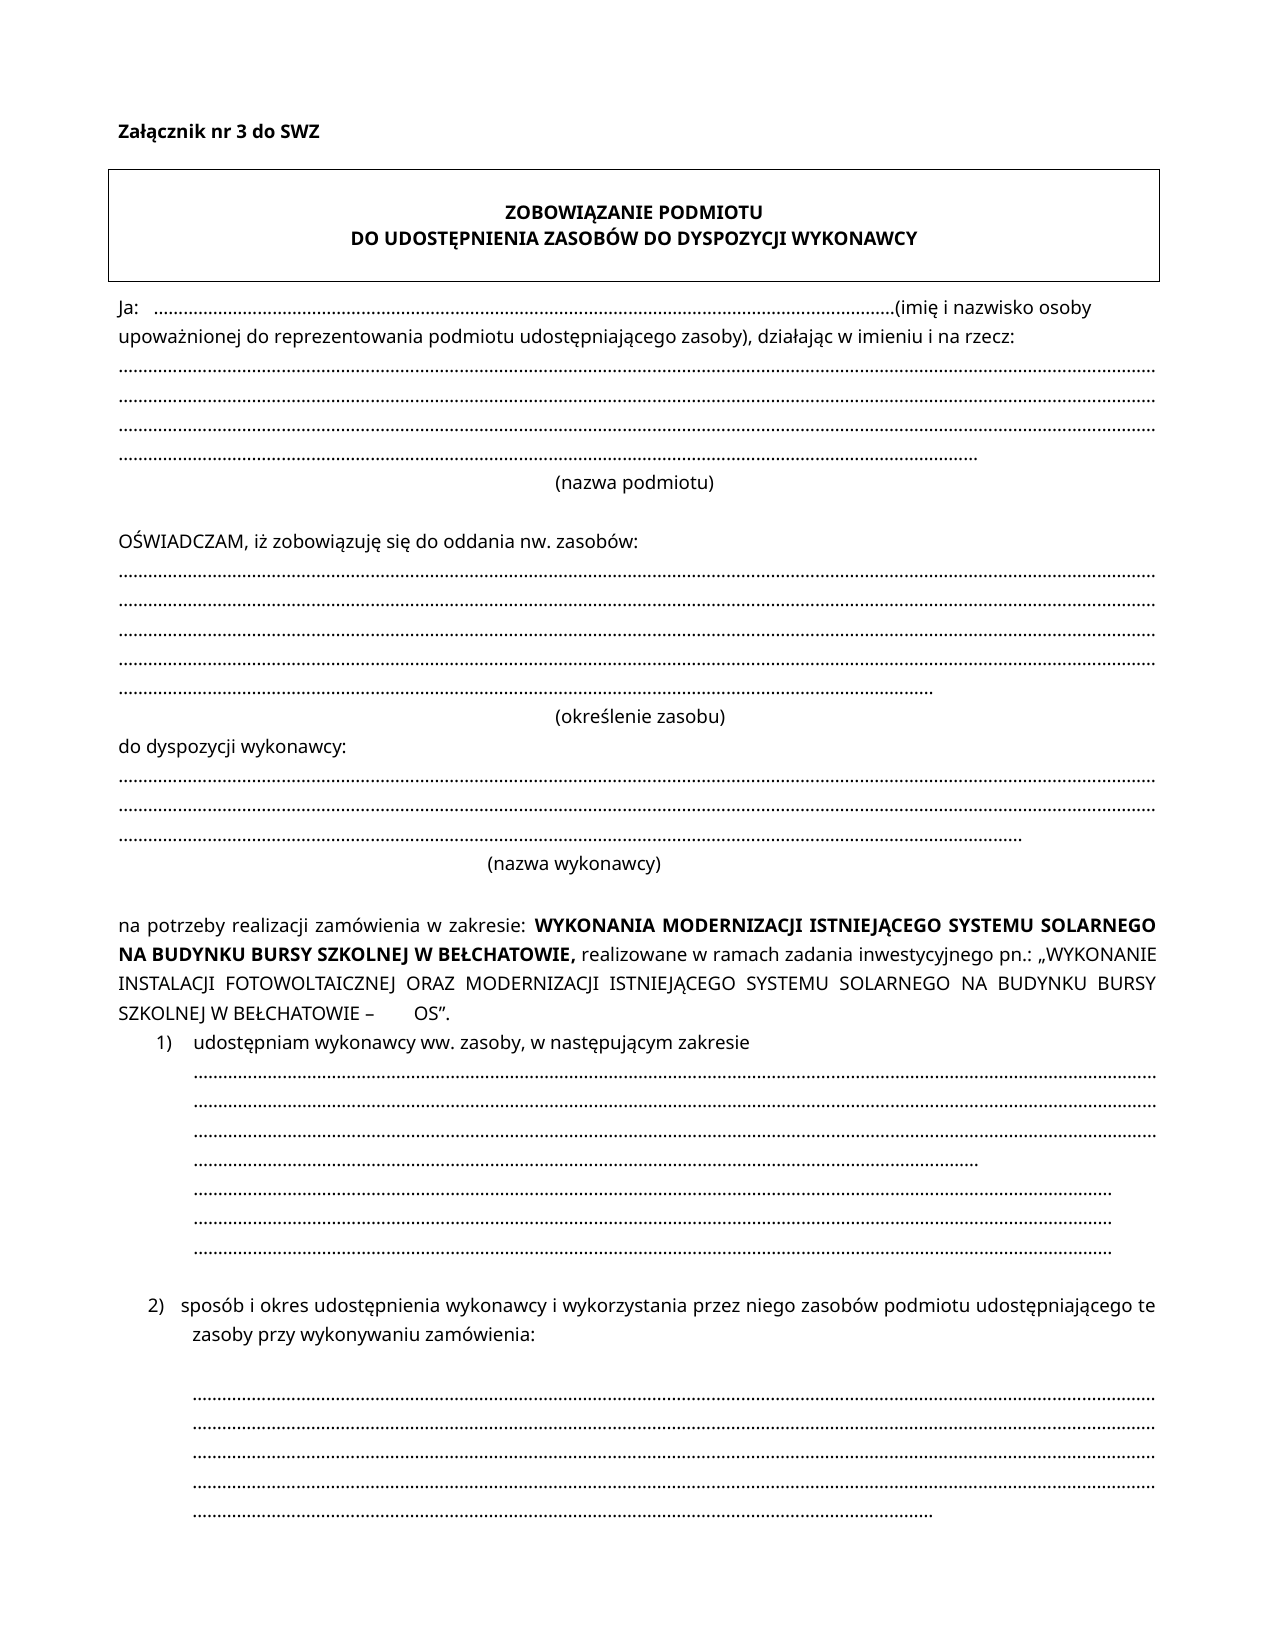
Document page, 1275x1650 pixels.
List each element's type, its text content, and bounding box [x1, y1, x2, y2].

text (nazwa podmiotu) [413, 470, 1157, 495]
text (nazwa wykonawcy) [118, 850, 1157, 876]
text ………………………………………………………………………………………………………………………………………………………………………………………………………………………………………………………………………………………………………………………………………………………………………………………………………………………………………………………………………………………………………………………………………………………………………………………………………………………………………………………………………………………………………………………………………………………………………………………………………………………………………………………… [118, 1351, 1157, 1523]
text 2) sposób i okres udostępnienia wykonawcy i wykorzystania przez niego zasobów podmiotu udostępniającego te zasoby przy wykonywaniu zamówienia: [148, 1292, 1157, 1347]
list …………………………………………………………………………………………………………………………………………………………………………………………………………………………………………………………………………………………………………………………………………………………………………………………………………………………………………………………………………………………………………………………………………………………………………………………………………………………………………………………………………………… [193, 1058, 1157, 1172]
text OŚWIADCZAM, iż zobowiązuję się do oddania nw. zasobów: …………………………………………………………………………………………………………………………………………………………………………………………………………………………………………………………………………………………………………………………………………………………………………………………………………………………………………………………………………………………………………………………………………………………………………………………………………………………………………………………………………………………………………………………………………………………………………………………………………………………………………………………………………………………………………………………… [118, 528, 1157, 700]
text (określenie zasobu) [413, 704, 1157, 729]
table_header ZOBOWIĄZANIE PODMIOTU DO UDOSTĘPNIENIA ZASOBÓW DO DYSPOZYCJI WYKONAWCY [109, 170, 1159, 281]
list …………………………………………………………………………………………………………………………………………………………………… [193, 1234, 1157, 1259]
list udostępniam wykonawcy ww. zasoby, w następującym zakresie [156, 1029, 1157, 1054]
text do dyspozycji wykonawcy: ……………………………………………………………………………………………………………………………………………………………………………………………………………………………………………………………………………………………………………………………………………………………………………………………………………………………………………………………………………………………………………………………………………………… [118, 733, 1157, 846]
list …………………………………………………………………………………………………………………………………………………………………… [193, 1205, 1157, 1230]
list …………………………………………………………………………………………………………………………………………………………………… [193, 1175, 1157, 1201]
text na potrzeby realizacji zamówienia w zakresie: WYKONANIA MODERNIZACJI ISTNIEJĄCEGO SYSTEMU SOLARNEGO NA BUDYNKU BURSY SZKOLNEJ W BEŁCHATOWIE, realizowane w ramach zadania inwestycyjnego pn.: „WYKONANIE INSTALACJI FOTOWOLTAICZNEJ ORAZ MODERNIZACJI ISTNIEJĄCEGO SYSTEMU SOLARNEGO NA BUDYNKU BURSY SZKOLNEJ W BEŁCHATOWIE – OS”. [118, 909, 1157, 1025]
text Załącznik nr 3 do SWZ [118, 118, 1157, 144]
text Ja: ……………………………………………………………………………………………………………………...……………(imię i nazwisko osoby upoważnionej do reprezentowania podmiotu udostępniającego zasoby), działając w imieniu i na rzecz: ………………………………………………………………………………………………………………………………………………………………………………………………………………………………………………………………………………………………………………………………………………………………………………………………………………………………………………………………………………………………………………………………………………………………………………………………………………………………………………………………………………………………………………………………………… [118, 294, 1157, 466]
